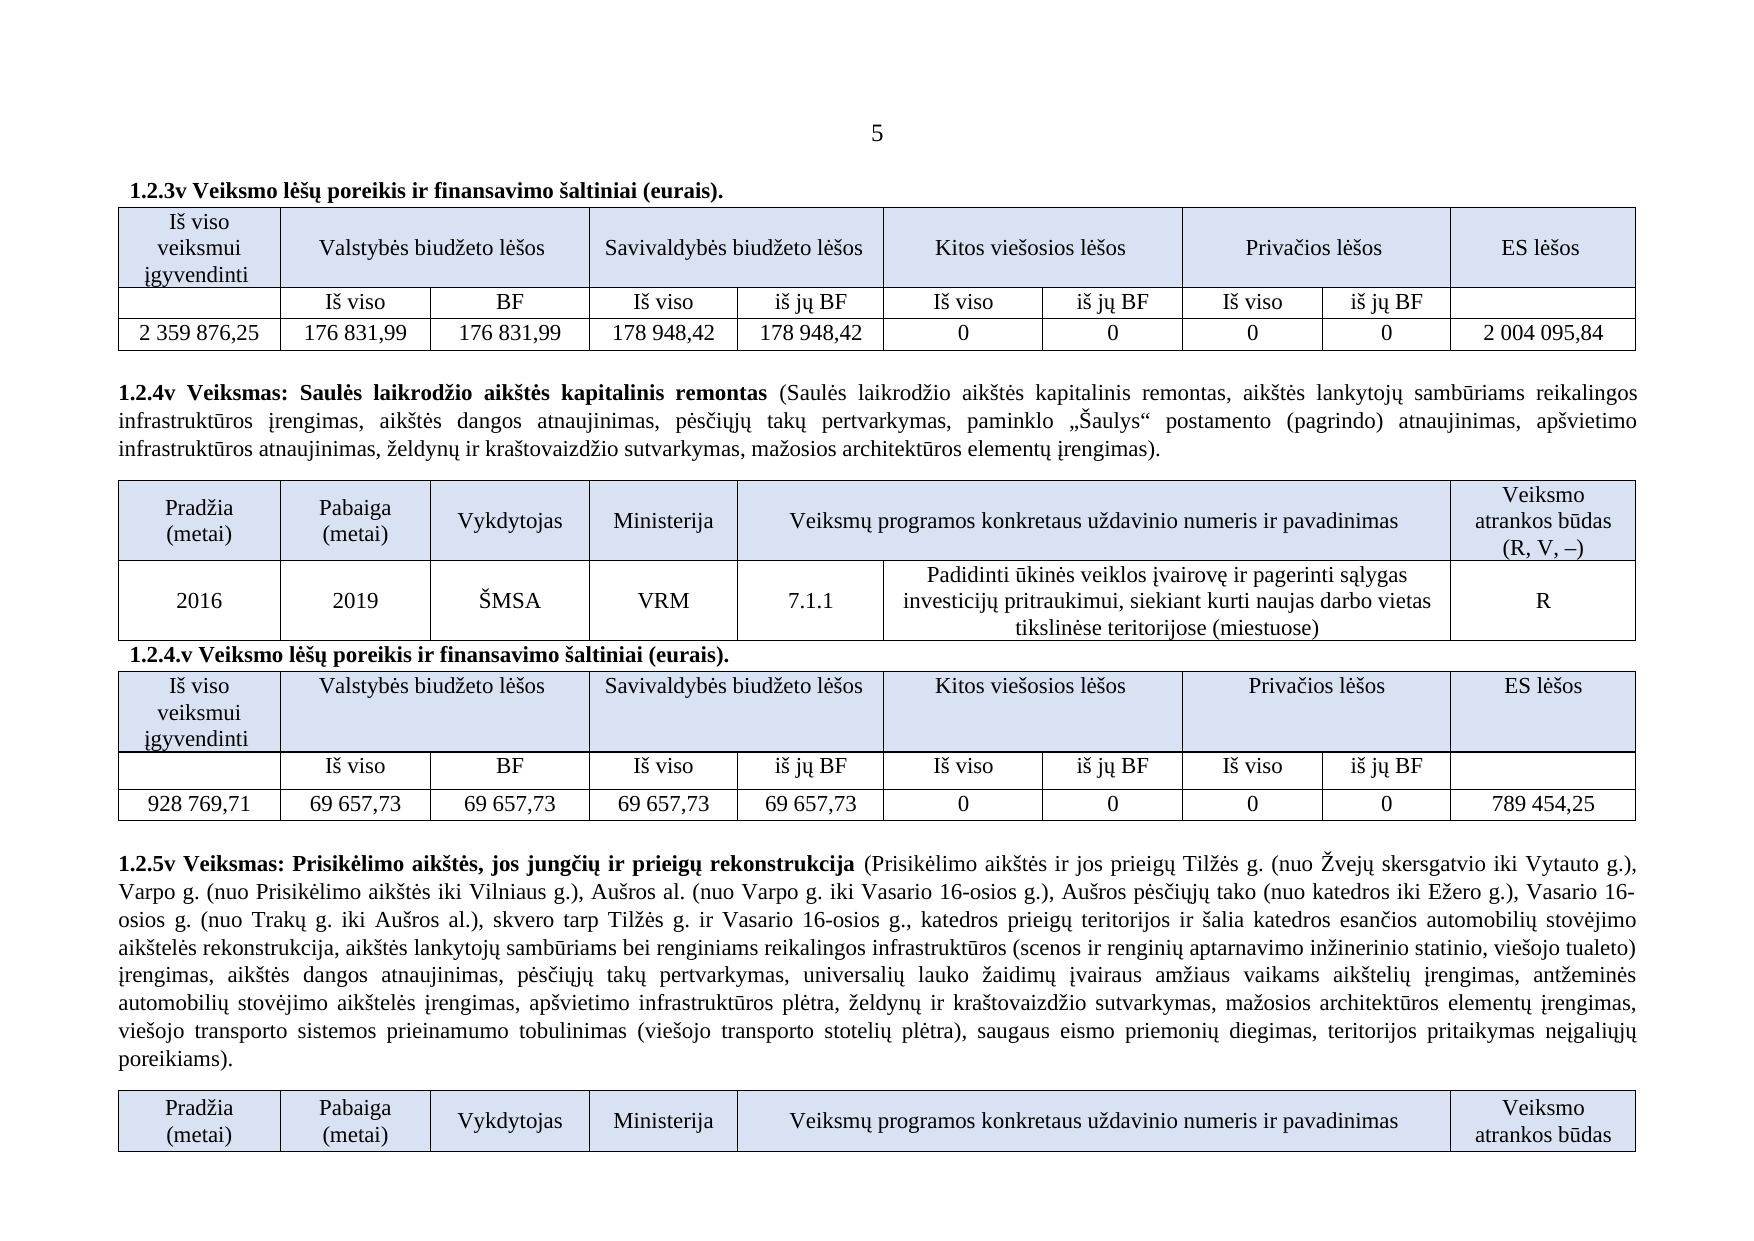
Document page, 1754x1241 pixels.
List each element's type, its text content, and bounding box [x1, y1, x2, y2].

table_cell Iš viso [281, 753, 430, 789]
table_header Vykdytojas [431, 481, 589, 560]
table_cell 0 [1323, 319, 1450, 349]
table_cell 0 [1183, 790, 1322, 820]
table_cell Privačios lėšos [1183, 672, 1450, 751]
table_cell iš jų BF [1043, 288, 1182, 318]
table_header Pabaiga (metai) [281, 481, 430, 560]
table_cell ES lėšos [1451, 672, 1635, 751]
table_cell 178 948,42 [738, 319, 883, 349]
table_header Pabaiga (metai) [281, 1091, 430, 1151]
table_cell ES lėšos [1451, 208, 1635, 287]
table_cell 69 657,73 [281, 790, 430, 820]
table_cell Padidinti ūkinės veiklos įvairovę ir pagerinti sąlygas investicijų pritraukimui, siekiant kurti naujas darbo vietas tikslinėse teritorijose (miestuose) [884, 561, 1450, 640]
table_cell 178 948,42 [590, 319, 737, 349]
table_cell 69 657,73 [738, 790, 883, 820]
table_cell Iš viso [590, 288, 737, 318]
table_cell 2016 [119, 561, 280, 640]
table_cell iš jų BF [1323, 753, 1450, 789]
table_cell 69 657,73 [590, 790, 737, 820]
table_cell Iš viso veiksmui įgyvendinti [119, 672, 280, 751]
table_cell [119, 753, 280, 789]
table_cell Savivaldybės biudžeto lėšos [590, 208, 883, 287]
table_cell 0 [884, 319, 1042, 349]
text 1.2.5v Veiksmas: Prisikėlimo aikštės, jos jungčių ir prieigų rekonstrukcija (Prisikėlimo aikštės ir jos prieigų Tilžės g. (nuo Žvejų skersgatvio iki Vytauto g.), Varpo g. (nuo Prisikėlimo aikštės iki Vilniaus g.), Aušros al. (nuo Varpo g. iki Vasario 16-osios g.), Aušros pėsčiųjų tako (nuo katedros iki Ežero g.), Vasario 16-osios g. (nuo Trakų g. iki Aušros al.), skvero tarp Tilžės g. ir Vasario 16-osios g., katedros prieigų teritorijos ir šalia katedros esančios automobilių stovėjimo aikštelės rekonstrukcija, aikštės lankytojų sambūriams bei renginiams reikalingos infrastruktūros (scenos ir renginių aptarnavimo inžinerinio statinio, viešojo tualeto) įrengimas, aikštės dangos atnaujinimas, pėsčiųjų takų pertvarkymas, universalių lauko žaidimų įvairaus amžiaus vaikams aikštelių įrengimas, antžeminės automobilių stovėjimo aikštelės įrengimas, apšvietimo infrastruktūros plėtra, želdynų ir kraštovaizdžio sutvarkymas, mažosios architektūros elementų įrengimas, viešojo transporto sistemos prieinamumo tobulinimas (viešojo transporto stotelių plėtra), saugaus eismo priemonių diegimas, teritorijos pritaikymas neįgaliųjų poreikiams). [118, 850, 1639, 1072]
table_header Pradžia (metai) [119, 1091, 280, 1151]
table_header Pradžia (metai) [119, 481, 280, 560]
table_cell Iš viso [1183, 753, 1322, 789]
table_cell Iš viso [884, 753, 1042, 789]
table_cell 176 831,99 [431, 319, 589, 349]
table_cell BF [431, 753, 589, 789]
table_cell Kitos viešosios lėšos [884, 672, 1182, 751]
table_cell iš jų BF [738, 288, 883, 318]
table_header Veiksmų programos konkretaus uždavinio numeris ir pavadinimas [738, 1091, 1450, 1151]
table_cell 2 359 876,25 [119, 319, 280, 349]
table_cell 7.1.1 [738, 561, 883, 640]
table_cell Iš viso [884, 288, 1042, 318]
table_header Veiksmų programos konkretaus uždavinio numeris ir pavadinimas [738, 481, 1450, 560]
table_cell Kitos viešosios lėšos [884, 208, 1182, 287]
table_header Veiksmo atrankos būdas [1451, 1091, 1635, 1151]
table_cell 928 769,71 [119, 790, 280, 820]
text 1.2.4v Veiksmas: Saulės laikrodžio aikštės kapitalinis remontas (Saulės laikrodžio aikštės kapitalinis remontas, aikštės lankytojų sambūriams reikalingos infrastruktūros įrengimas, aikštės dangos atnaujinimas, pėsčiųjų takų pertvarkymas, paminklo „Šaulys“ postamento (pagrindo) atnaujinimas, apšvietimo infrastruktūros atnaujinimas, želdynų ir kraštovaizdžio sutvarkymas, mažosios architektūros elementų įrengimas). [118, 379, 1639, 461]
table_cell iš jų BF [738, 753, 883, 789]
table_cell Iš viso [590, 753, 737, 789]
table_cell 2 004 095,84 [1451, 319, 1635, 349]
table_cell Valstybės biudžeto lėšos [281, 672, 589, 751]
table_cell 1.2.3v Veiksmo lėšų poreikis ir finansavimo šaltiniai (eurais). [118, 176, 1636, 207]
table_cell 2019 [281, 561, 430, 640]
table_cell Valstybės biudžeto lėšos [281, 208, 589, 287]
table_header Veiksmo atrankos būdas (R, V, –) [1451, 481, 1635, 560]
table_cell Iš viso [281, 288, 430, 318]
table_header Ministerija [590, 481, 737, 560]
table_cell 69 657,73 [431, 790, 589, 820]
table_header Ministerija [590, 1091, 737, 1151]
table_cell VRM [590, 561, 737, 640]
table_cell [1451, 288, 1635, 318]
table_cell BF [431, 288, 589, 318]
table_cell R [1451, 561, 1635, 640]
table_cell Privačios lėšos [1183, 208, 1450, 287]
table_cell 0 [1043, 790, 1182, 820]
table_cell iš jų BF [1323, 288, 1450, 318]
table_cell 0 [884, 790, 1042, 820]
table_cell iš jų BF [1043, 753, 1182, 789]
table_cell 176 831,99 [281, 319, 430, 349]
table_cell Iš viso [1183, 288, 1322, 318]
table_cell 789 454,25 [1451, 790, 1635, 820]
table_cell [119, 288, 280, 318]
table_cell [1451, 753, 1635, 789]
table_cell 1.2.4.v Veiksmo lėšų poreikis ir finansavimo šaltiniai (eurais). [118, 641, 1636, 671]
table_cell 0 [1043, 319, 1182, 349]
table_header Vykdytojas [431, 1091, 589, 1151]
table_cell Iš viso veiksmui įgyvendinti [119, 208, 280, 287]
table_cell Savivaldybės biudžeto lėšos [590, 672, 883, 751]
table_cell 0 [1323, 790, 1450, 820]
table_cell ŠMSA [431, 561, 589, 640]
table_cell 0 [1183, 319, 1322, 349]
